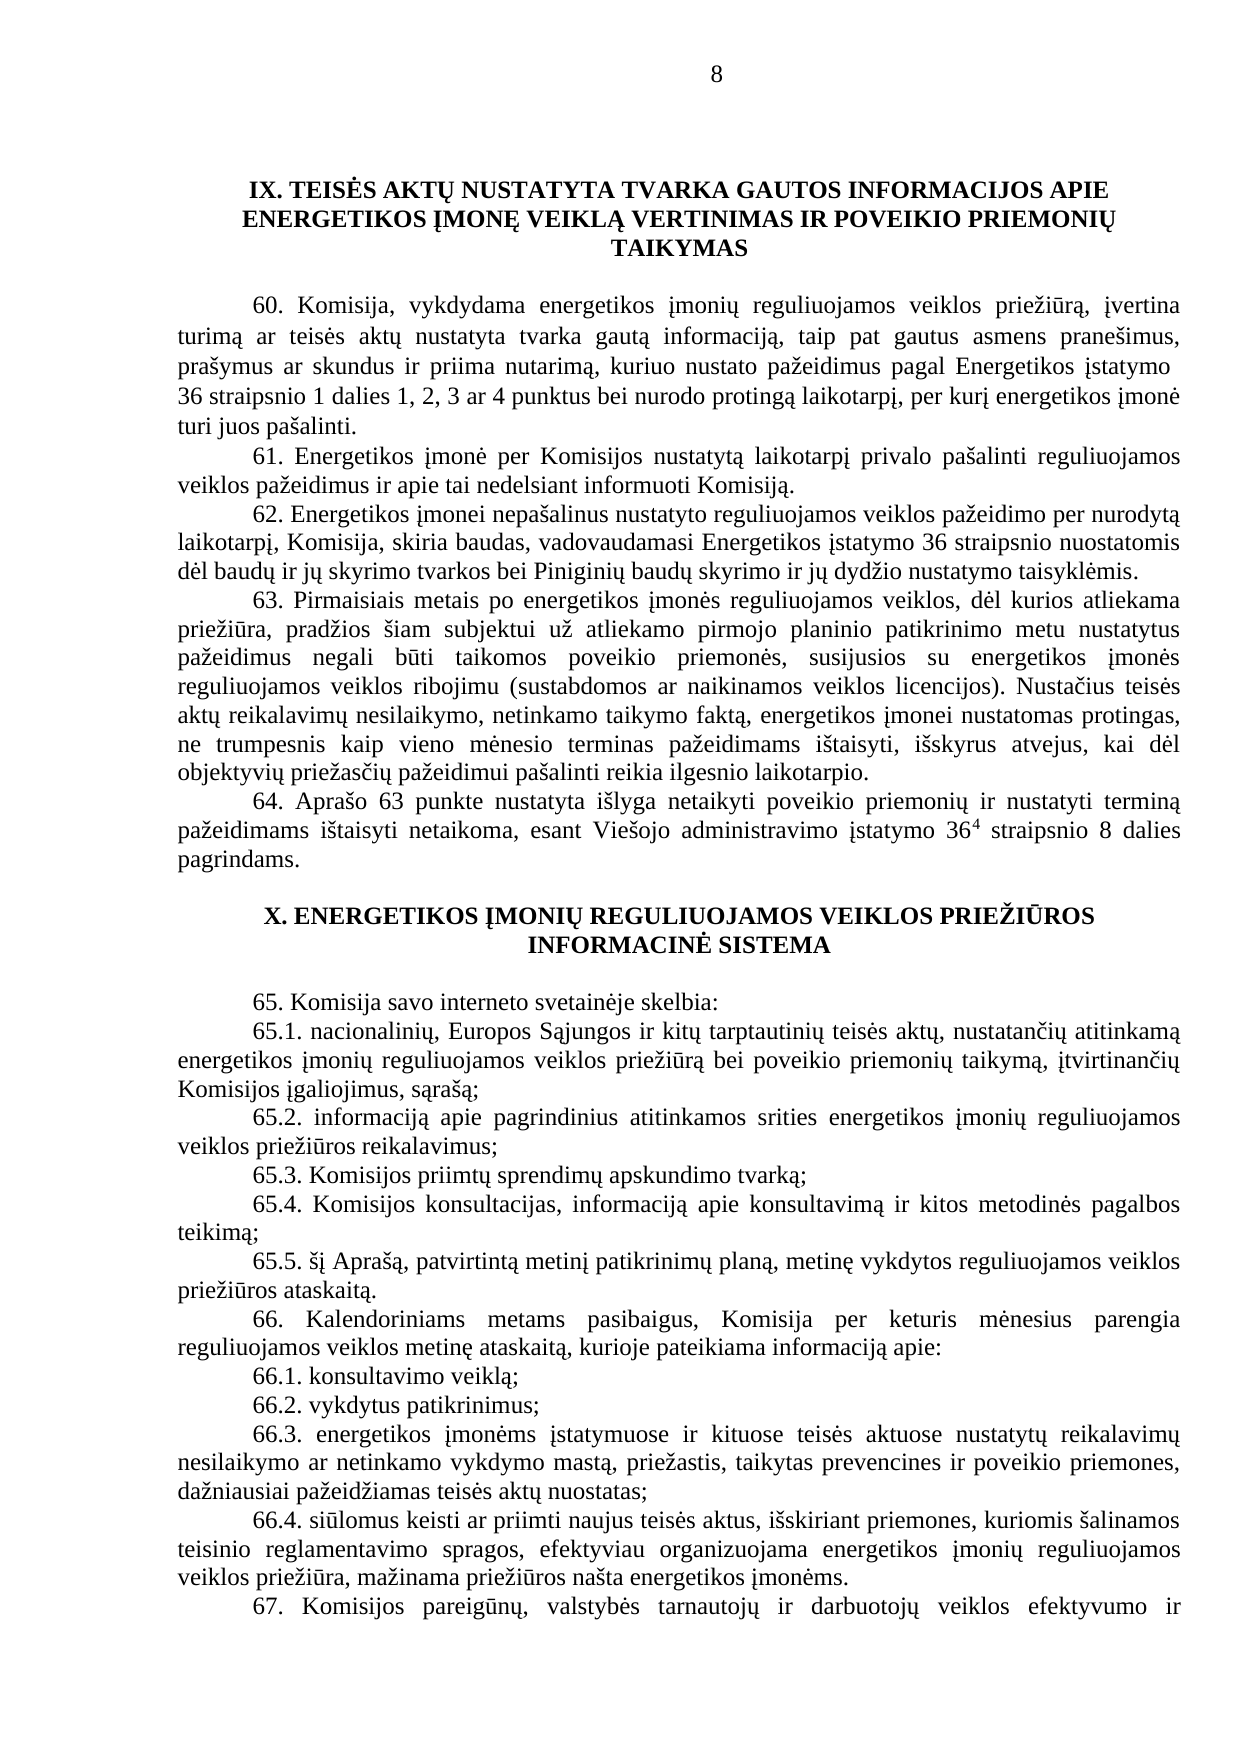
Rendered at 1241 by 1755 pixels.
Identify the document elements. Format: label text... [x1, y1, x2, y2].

text 61. Energetikos įmonė per Komisijos nustatytą laikotarpį privalo pašalinti reguliuojamos veiklos pažeidimus ir apie tai nedelsiant informuoti Komisiją. [177, 441, 1181, 499]
text 65.3. Komisijos priimtų sprendimų apskundimo tvarką; [177, 1160, 1181, 1189]
text 66.2. vykdytus patikrinimus; [177, 1390, 1181, 1419]
text 63. Pirmaisiais metais po energetikos įmonės reguliuojamos veiklos, dėl kurios atliekama priežiūra, pradžios šiam subjektui už atliekamo pirmojo planinio patikrinimo metu nustatytus pažeidimus negali būti taikomos poveikio priemonės, susijusios su energetikos įmonės reguliuojamos veiklos ribojimu (sustabdomos ar naikinamos veiklos licencijos). Nustačius teisės aktų reikalavimų nesilaikymo, netinkamo taikymo faktą, energetikos įmonei nustatomas protingas, ne trumpesnis kaip vieno mėnesio terminas pažeidimams ištaisyti, išskyrus atvejus, kai dėl objektyvių priežasčių pažeidimui pašalinti reikia ilgesnio laikotarpio. [177, 585, 1181, 786]
text 66. Kalendoriniams metams pasibaigus, Komisija per keturis mėnesius parengia reguliuojamos veiklos metinę ataskaitą, kurioje pateikiama informaciją apie: [177, 1304, 1181, 1361]
text 64. Aprašo 63 punkte nustatyta išlyga netaikyti poveikio priemonių ir nustatyti terminą pažeidimams ištaisyti netaikoma, esant Viešojo administravimo įstatymo 364 straipsnio 8 dalies pagrindams. [177, 786, 1181, 872]
text 66.1. konsultavimo veiklą; [177, 1361, 1181, 1390]
text 66.3. energetikos įmonėms įstatymuose ir kituose teisės aktuose nustatytų reikalavimų nesilaikymo ar netinkamo vykdymo mastą, priežastis, taikytas prevencines ir poveikio priemones, dažniausiai pažeidžiamas teisės aktų nuostatas; [177, 1419, 1181, 1505]
text IX. TEISĖS AKTŲ NUSTATYTA TVARKA GAUTOS INFORMACIJOS APIE ENERGETIKOS ĮMONĘ VEIKLĄ VERTINIMAS IR POVEIKIO PRIEMONIŲ TAIKYMAS [177, 176, 1181, 262]
text 65.1. nacionalinių, Europos Sąjungos ir kitų tarptautinių teisės aktų, nustatančių atitinkamą energetikos įmonių reguliuojamos veiklos priežiūrą bei poveikio priemonių taikymą, įtvirtinančių Komisijos įgaliojimus, sąrašą; [177, 1016, 1181, 1102]
text 65. Komisija savo interneto svetainėje skelbia: [177, 987, 1181, 1016]
text 65.4. Komisijos konsultacijas, informaciją apie konsultavimą ir kitos metodinės pagalbos teikimą; [177, 1189, 1181, 1246]
text 60. Komisija, vykdydama energetikos įmonių reguliuojamos veiklos priežiūrą, įvertina turimą ar teisės aktų nustatyta tvarka gautą informaciją, taip pat gautus asmens pranešimus, prašymus ar skundus ir priima nutarimą, kuriuo nustato pažeidimus pagal Energetikos įstatymo 36 straipsnio 1 dalies 1, 2, 3 ar 4 punktus bei nurodo protingą laikotarpį, per kurį energetikos įmonė turi juos pašalinti. [177, 291, 1181, 440]
text 62. Energetikos įmonei nepašalinus nustatyto reguliuojamos veiklos pažeidimo per nurodytą laikotarpį, Komisija, skiria baudas, vadovaudamasi Energetikos įstatymo 36 straipsnio nuostatomis dėl baudų ir jų skyrimo tvarkos bei Piniginių baudų skyrimo ir jų dydžio nustatymo taisyklėmis. [177, 499, 1181, 585]
text 67. Komisijos pareigūnų, valstybės tarnautojų ir darbuotojų veiklos efektyvumo ir [177, 1591, 1181, 1620]
text 65.5. šį Aprašą, patvirtintą metinį patikrinimų planą, metinę vykdytos reguliuojamos veiklos priežiūros ataskaitą. [177, 1246, 1181, 1304]
text 65.2. informaciją apie pagrindinius atitinkamos srities energetikos įmonių reguliuojamos veiklos priežiūros reikalavimus; [177, 1102, 1181, 1160]
text 66.4. siūlomus keisti ar priimti naujus teisės aktus, išskiriant priemones, kuriomis šalinamos teisinio reglamentavimo spragos, efektyviau organizuojama energetikos įmonių reguliuojamos veiklos priežiūra, mažinama priežiūros našta energetikos įmonėms. [177, 1505, 1181, 1591]
text X. ENERGETIKOS ĮMONIŲ reguliuojamos VEIKLOS PRIEŽIŪROS INFORMACINĖ SISTEMA [177, 901, 1181, 959]
